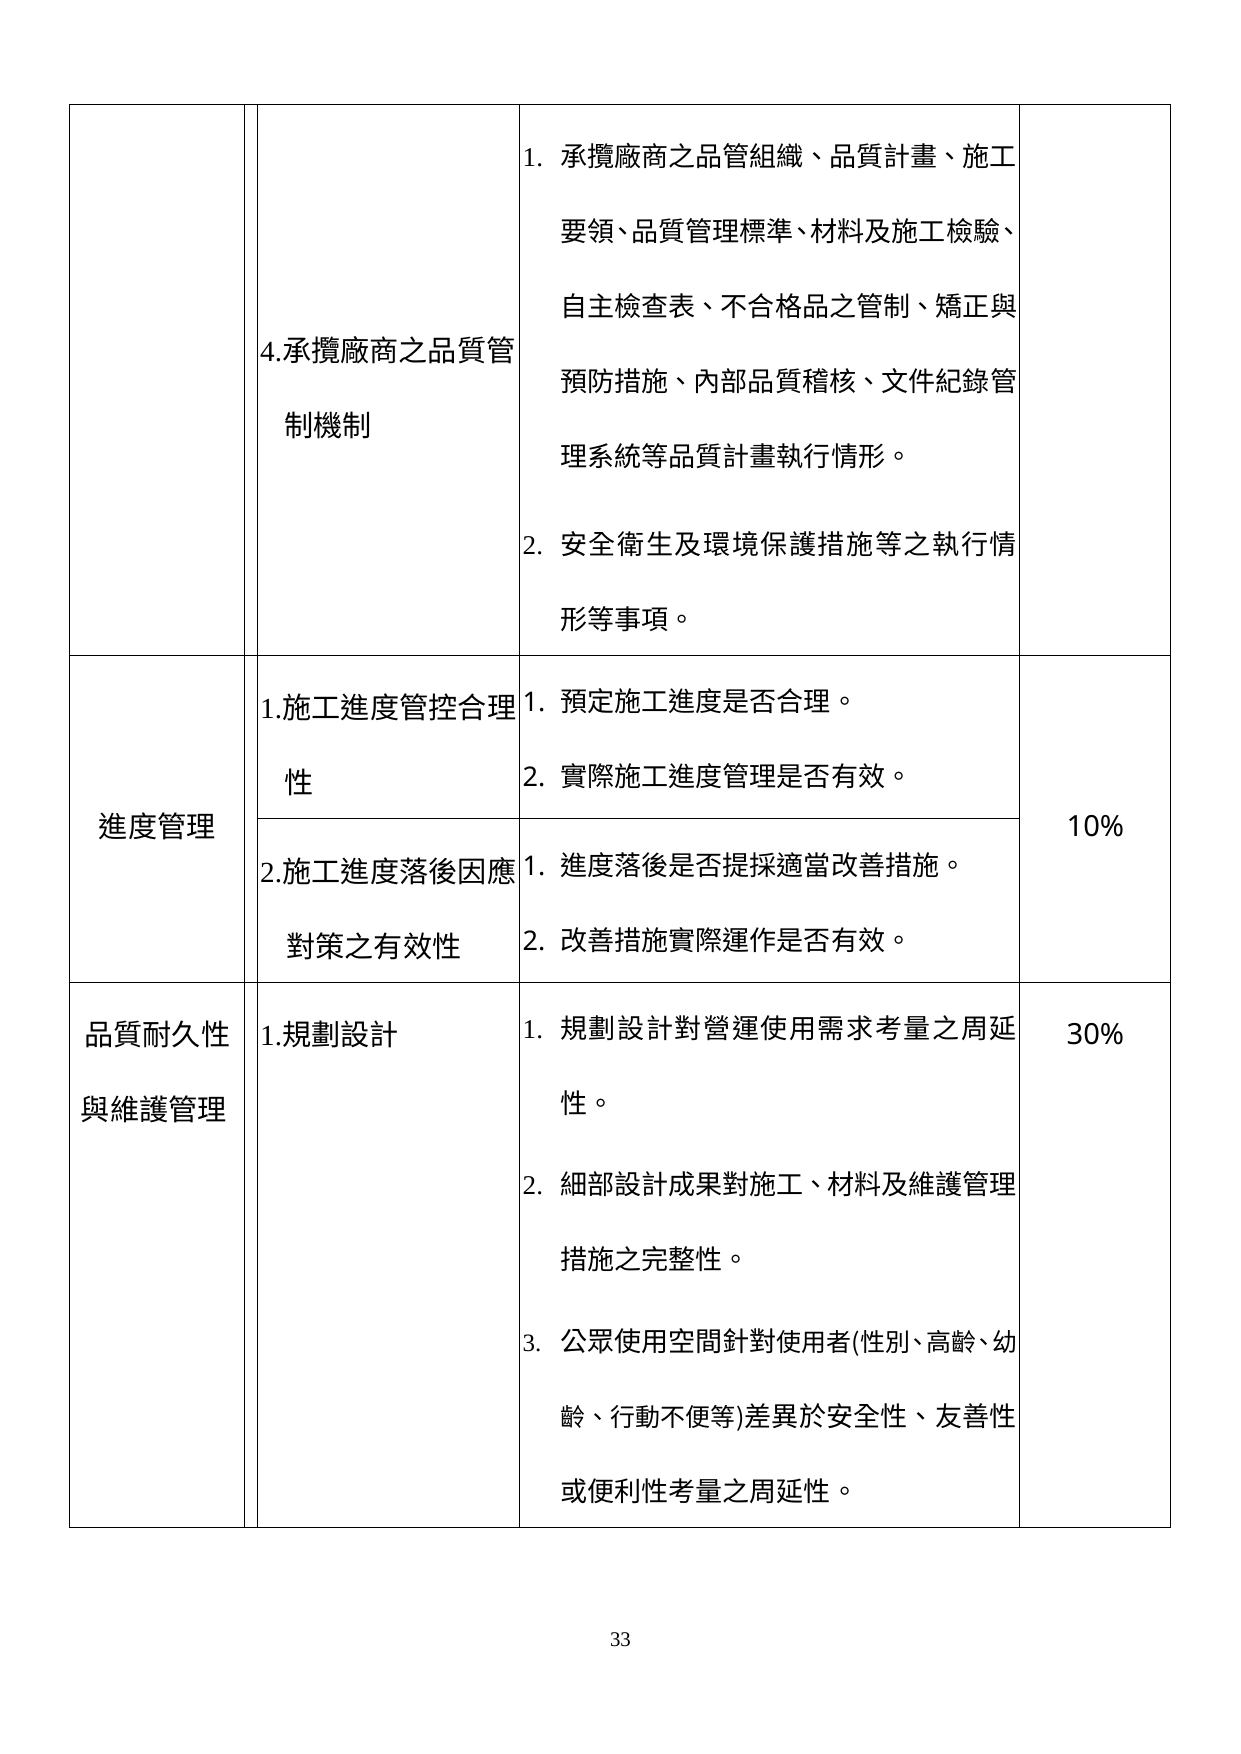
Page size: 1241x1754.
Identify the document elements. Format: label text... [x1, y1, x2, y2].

table_cell [70, 105, 244, 655]
table_cell 10% [1020, 656, 1170, 982]
table_cell 進度落後是否提採適當改善措施。 改善措施實際運作是否有效。 [520, 819, 1019, 982]
table_cell 規劃設計對營運使用需求考量之周延性。 細部設計成果對施工、材料及維護管理措施之完整性。 公眾使用空間針對使用者(性別、高齡、幼齡、行動不便等)差異於安全性、友善性或便利性考量之周延性。 [520, 983, 1019, 1527]
table_cell 品質耐久性與維護管理 [70, 983, 244, 1527]
table_cell 1.施工進度管控合理性 [258, 656, 519, 818]
table_cell 4.承攬廠商之品質管制機制 [258, 105, 519, 655]
table_cell 30% [1020, 983, 1170, 1527]
table_cell [245, 105, 257, 655]
table_cell 2.施工進度落後因應對策之有效性 [258, 819, 519, 982]
table_cell [245, 983, 257, 1527]
table_cell 進度管理 [70, 656, 244, 982]
table_cell [245, 656, 257, 982]
table_cell 預定施工進度是否合理。 實際施工進度管理是否有效。 [520, 656, 1019, 818]
table_cell 1.規劃設計 [258, 983, 519, 1527]
table_cell [1020, 105, 1170, 655]
table_cell 承攬廠商之品管組織、品質計畫、施工要領、品質管理標準、材料及施工檢驗、自主檢查表、不合格品之管制、矯正與預防措施、內部品質稽核、文件紀錄管理系統等品質計畫執行情形。 安全衛生及環境保護措施等之執行情形等事項。 [520, 105, 1019, 655]
